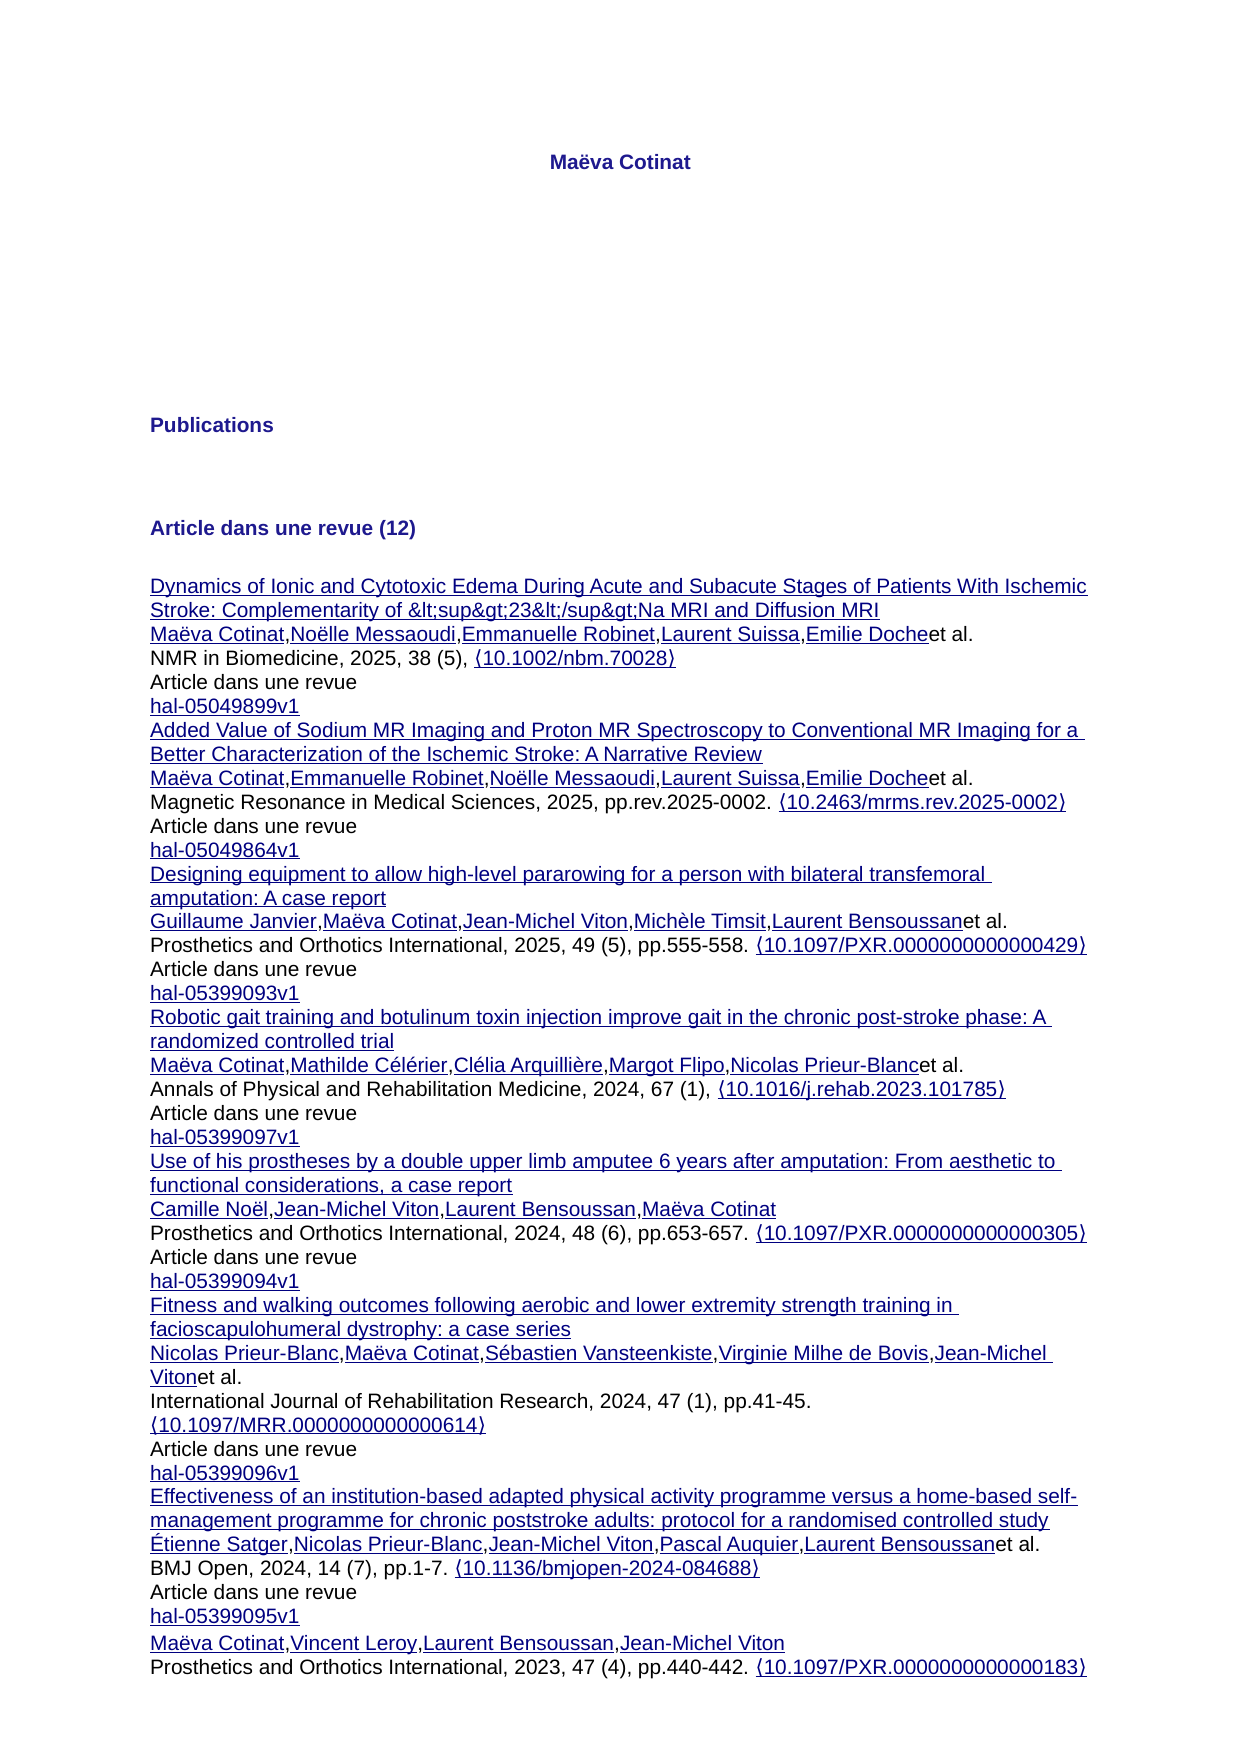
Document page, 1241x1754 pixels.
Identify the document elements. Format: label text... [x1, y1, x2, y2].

table_cell Use of his prostheses by a double upper limb amputee 6 years after amputation: From aesthetic to functional considerations, a case report Camille Noël,Jean-Michel Viton,Laurent Bensoussan,Maëva Cotinat Prosthetics and Orthotics International, 2024, 48 (6), pp.653-657. ⟨10.1097/PXR.0000000000000305⟩ Article dans une revue hal-05399094v1 [150, 1149, 1090, 1293]
table_header Dynamics of Ionic and Cytotoxic Edema During Acute and Subacute Stages of Patients With Ischemic Stroke: Complementarity of &lt;sup&gt;23&lt;/sup&gt;Na MRI and Diffusion MRI Maëva Cotinat,Noëlle Messaoudi,Emmanuelle Robinet,Laurent Suissa,Emilie Docheet al. NMR in Biomedicine, 2025, 38 (5), ⟨10.1002/nbm.70028⟩ Article dans une revue hal-05049899v1 [150, 574, 1090, 718]
subtitle Article dans une revue (12) [150, 516, 1090, 539]
table_cell Effectiveness of an institution-based adapted physical activity programme versus a home-based self-management programme for chronic poststroke adults: protocol for a randomised controlled study Étienne Satger,Nicolas Prieur-Blanc,Jean-Michel Viton,Pascal Auquier,Laurent Bensoussanet al. BMJ Open, 2024, 14 (7), pp.1-7. ⟨10.1136/bmjopen-2024-084688⟩ Article dans une revue hal-05399095v1 [150, 1484, 1090, 1628]
subtitle Maëva Cotinat [150, 150, 1090, 174]
table_cell Added Value of Sodium MR Imaging and Proton MR Spectroscopy to Conventional MR Imaging for a Better Characterization of the Ischemic Stroke: A Narrative Review Maëva Cotinat,Emmanuelle Robinet,Noëlle Messaoudi,Laurent Suissa,Emilie Docheet al. Magnetic Resonance in Medical Sciences, 2025, pp.rev.2025-0002. ⟨10.2463/mrms.rev.2025-0002⟩ Article dans une revue hal-05049864v1 [150, 718, 1090, 861]
subtitle Publications [150, 412, 1090, 436]
table_cell Fitness and walking outcomes following aerobic and lower extremity strength training in facioscapulohumeral dystrophy: a case series Nicolas Prieur-Blanc,Maëva Cotinat,Sébastien Vansteenkiste,Virginie Milhe de Bovis,Jean-Michel Vitonet al. International Journal of Rehabilitation Research, 2024, 47 (1), pp.41-45. ⟨10.1097/MRR.0000000000000614⟩ Article dans une revue hal-05399096v1 [150, 1293, 1090, 1484]
table_cell Designing equipment to allow high-level pararowing for a person with bilateral transfemoral amputation: A case report Guillaume Janvier,Maëva Cotinat,Jean-Michel Viton,Michèle Timsit,Laurent Bensoussanet al. Prosthetics and Orthotics International, 2025, 49 (5), pp.555-558. ⟨10.1097/PXR.0000000000000429⟩ Article dans une revue hal-05399093v1 [150, 861, 1090, 1005]
table_cell Robotic gait training and botulinum toxin injection improve gait in the chronic post-stroke phase: A randomized controlled trial Maëva Cotinat,Mathilde Célérier,Clélia Arquillière,Margot Flipo,Nicolas Prieur-Blancet al. Annals of Physical and Rehabilitation Medicine, 2024, 67 (1), ⟨10.1016/j.rehab.2023.101785⟩ Article dans une revue hal-05399097v1 [150, 1005, 1090, 1149]
table_cell Prosthesis for bilateral equinus foot: A case study Maëva Cotinat,Vincent Leroy,Laurent Bensoussan,Jean-Michel Viton Prosthetics and Orthotics International, 2023, 47 (4), pp.440-442. ⟨10.1097/PXR.0000000000000183⟩ Article dans une revue hal-05399098v1 [150, 1628, 1090, 1679]
